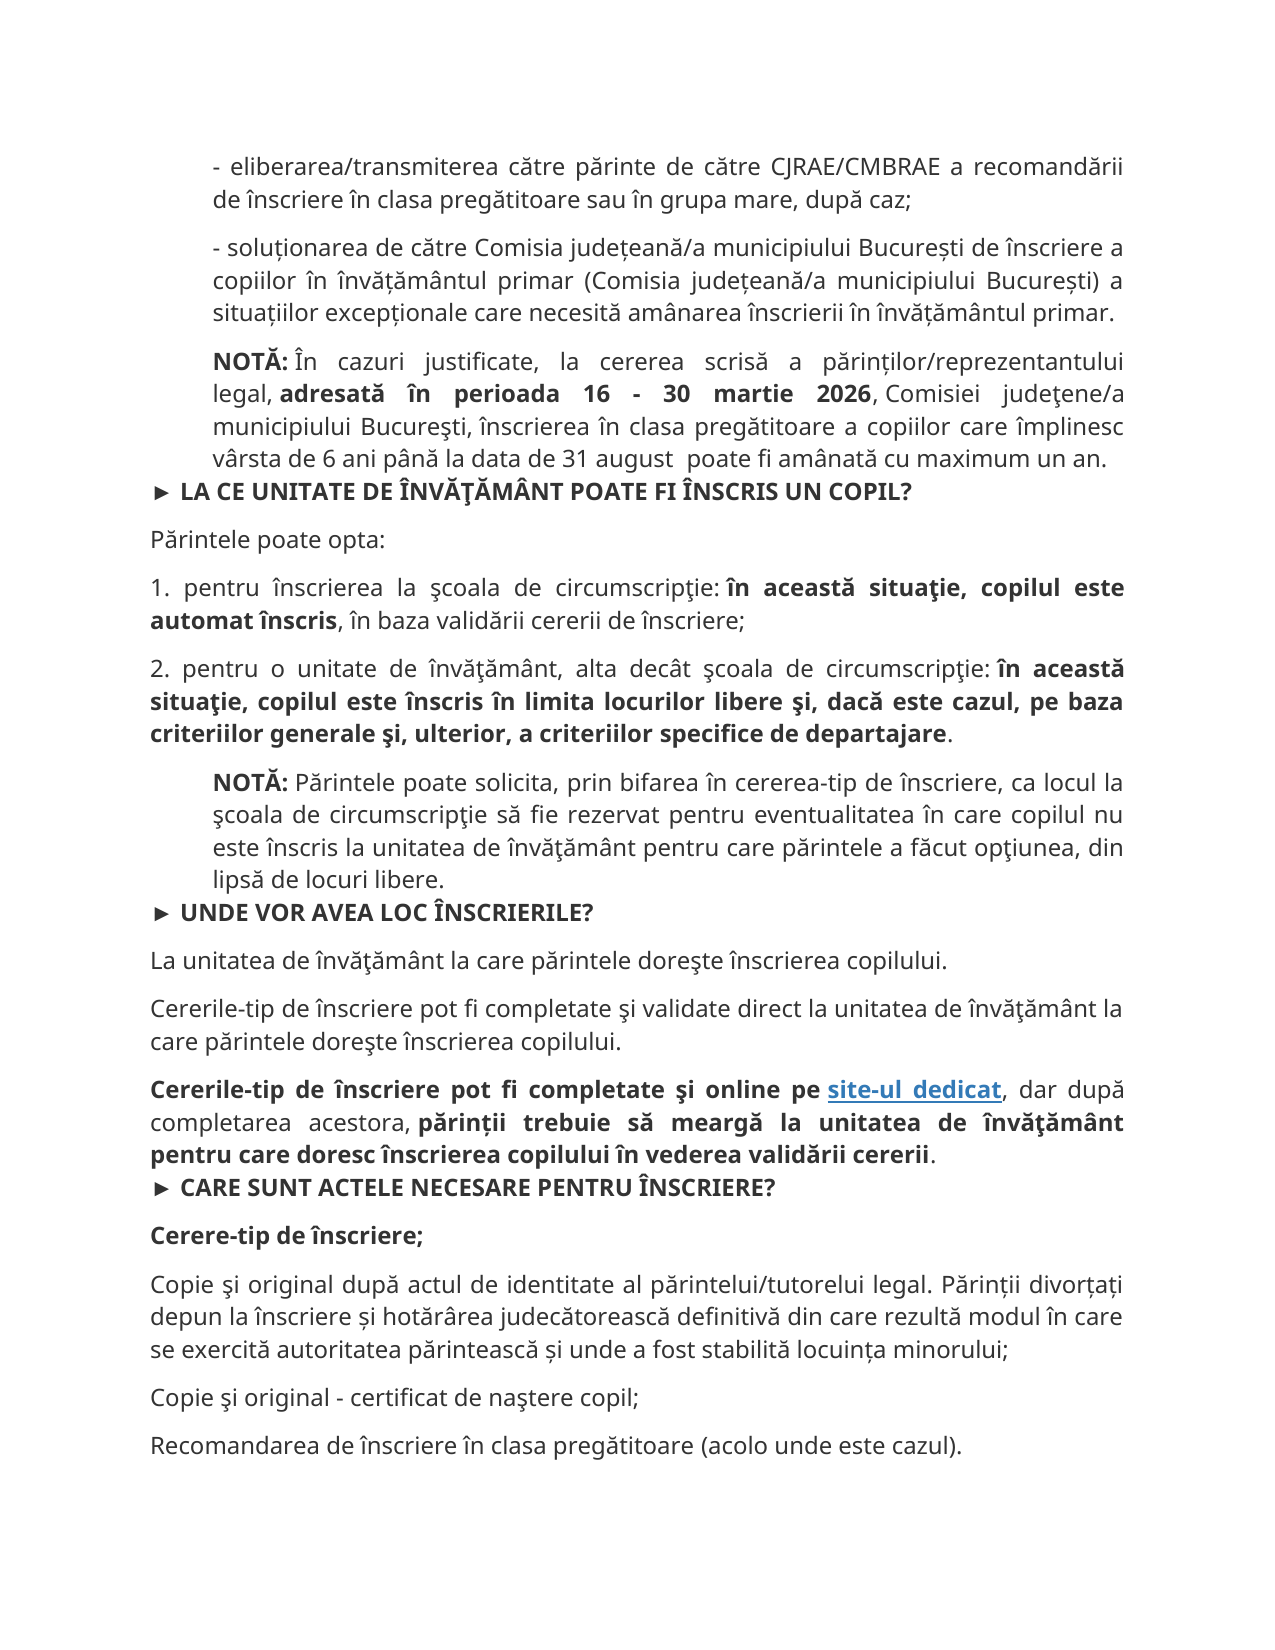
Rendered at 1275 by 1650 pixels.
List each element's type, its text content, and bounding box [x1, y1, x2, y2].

text NOTĂ: Părintele poate solicita, prin bifarea în cererea-tip de înscriere, ca locul la şcoala de circumscripţie să fie rezervat pentru eventualitatea în care copilul nu este înscris la unitatea de învăţământ pentru care părintele a făcut opţiunea, din lipsă de locuri libere. [212, 765, 1125, 896]
text Copie şi original după actul de identitate al părintelui/tutorelui legal. Părinții divorțați depun la înscriere și hotărârea judecătorească definitivă din care rezultă modul în care se exercită autoritatea părintească și unde a fost stabilită locuința minorului; [150, 1267, 1125, 1365]
text Părintele poate opta: [150, 523, 1125, 556]
text La unitatea de învăţământ la care părintele doreşte înscrierea copilului. [150, 944, 1125, 977]
text 2. pentru o unitate de învăţământ, alta decât şcoala de circumscripţie: în această situaţie, copilul este înscris în limita locurilor libere şi, dacă este cazul, pe baza criteriilor generale şi, ulterior, a criteriilor specifice de departajare. [150, 652, 1125, 750]
text NOTĂ: În cazuri justificate, la cererea scrisă a părinților/reprezentantului legal, adresată în perioada 16 - 30 martie 2026, Comisiei judeţene/a municipiului Bucureşti, înscrierea în clasa pregătitoare a copiilor care împlinesc vârsta de 6 ani până la data de 31 august poate fi amânată cu maximum un an. [212, 344, 1125, 475]
text ► LA CE UNITATE DE ÎNVĂŢĂMÂNT POATE FI ÎNSCRIS UN COPIL? [150, 475, 1125, 507]
text Recomandarea de înscriere în clasa pregătitoare (acolo unde este cazul). [150, 1429, 1125, 1462]
text 1. pentru înscrierea la şcoala de circumscripţie: în această situaţie, copilul este automat înscris, în baza validării cererii de înscriere; [150, 571, 1125, 636]
text Cererile-tip de înscriere pot fi completate şi online pe site-ul dedicat, dar după completarea acestora, părinții trebuie să meargă la unitatea de învăţământ pentru care doresc înscrierea copilului în vederea validării cererii. [150, 1073, 1125, 1171]
text ► CARE SUNT ACTELE NECESARE PENTRU ÎNSCRIERE? [150, 1171, 1125, 1203]
text Cererile-tip de înscriere pot fi completate şi validate direct la unitatea de învăţământ la care părintele doreşte înscrierea copilului. [150, 992, 1125, 1057]
text - eliberarea/transmiterea către părinte de către CJRAE/CMBRAE a recomandării de înscriere în clasa pregătitoare sau în grupa mare, după caz; [212, 150, 1125, 215]
text ► UNDE VOR AVEA LOC ÎNSCRIERILE? [150, 896, 1125, 928]
text - soluționarea de către Comisia județeană/a municipiului București de înscriere a copiilor în învățământul primar (Comisia județeană/a municipiului București) a situațiilor excepționale care necesită amânarea înscrierii în învățământul primar. [212, 231, 1125, 329]
text Copie şi original - certificat de naştere copil; [150, 1381, 1125, 1413]
text Cerere-tip de înscriere; [150, 1219, 1125, 1252]
